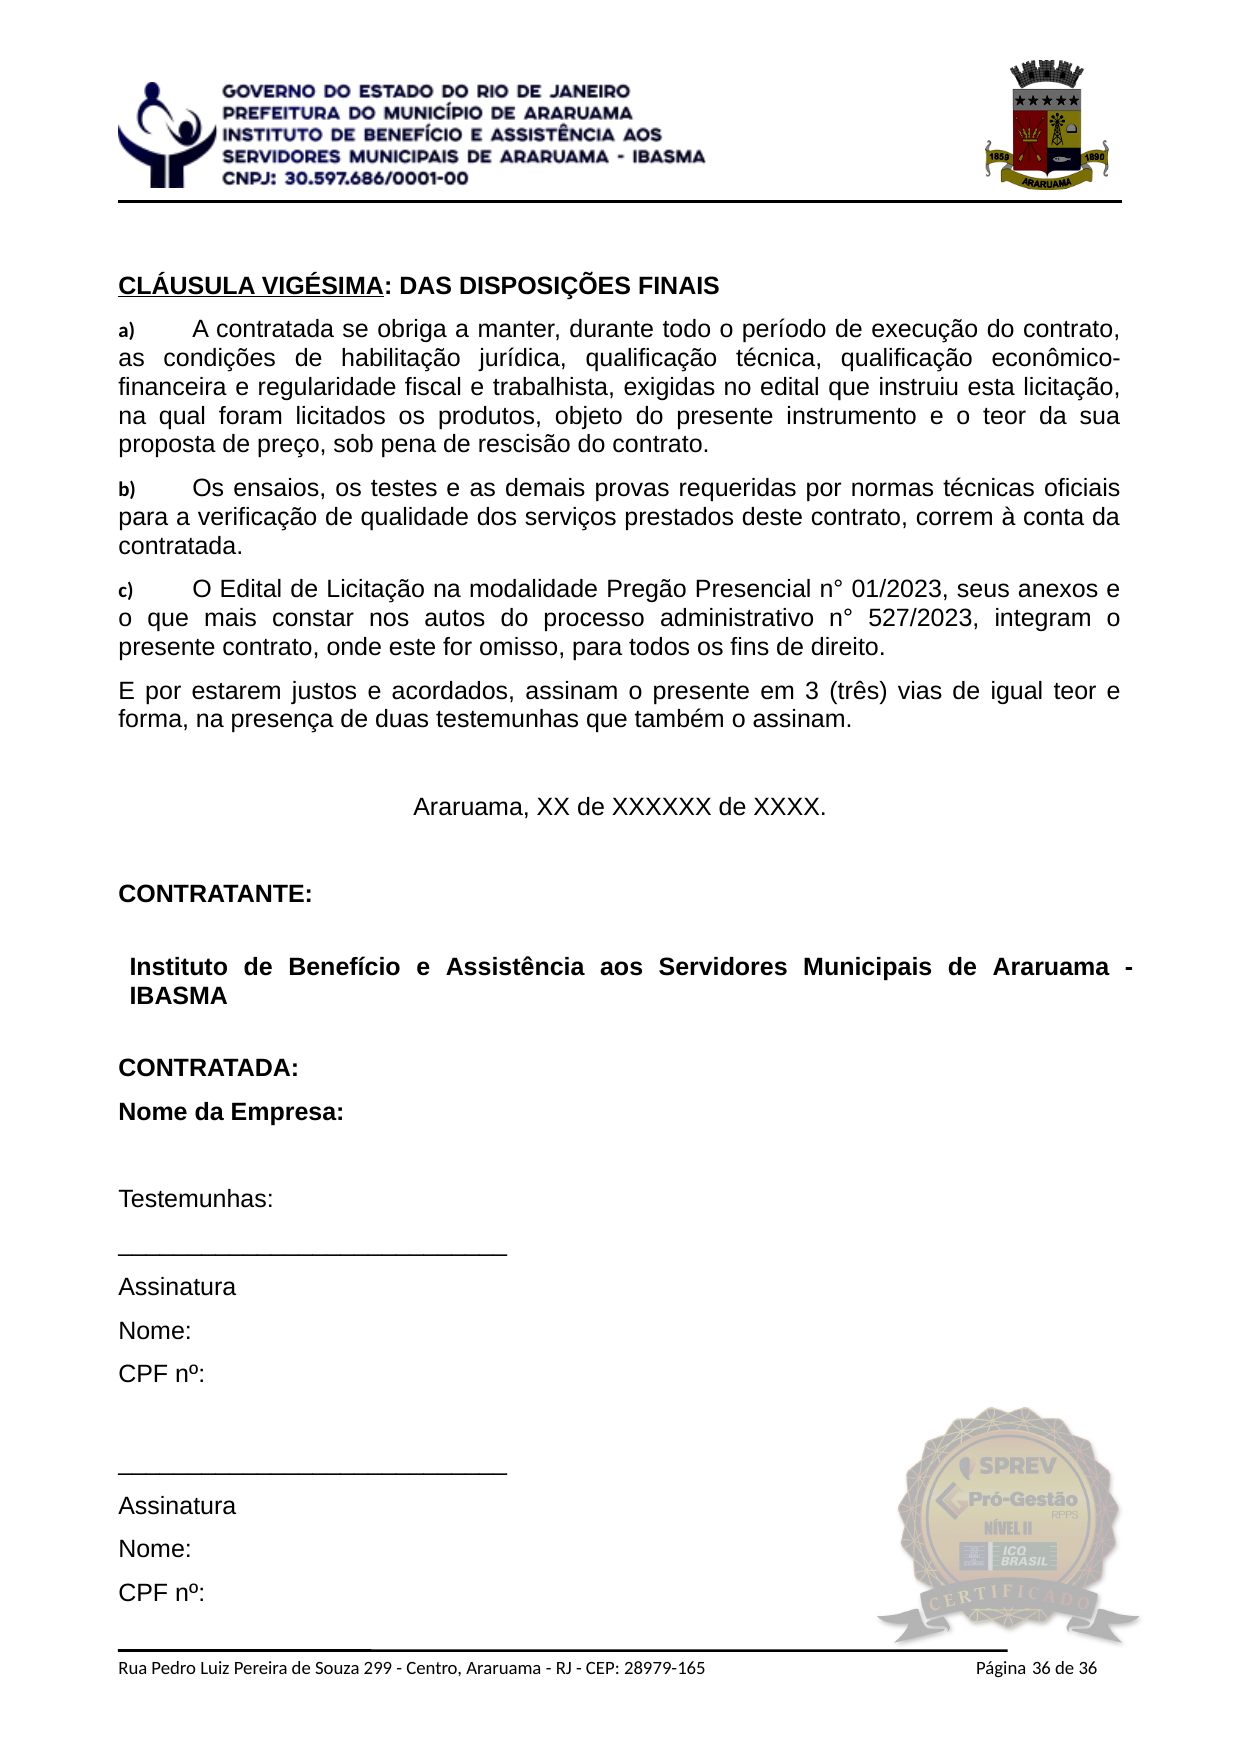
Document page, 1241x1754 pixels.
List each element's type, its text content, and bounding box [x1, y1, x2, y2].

text Nome: [118, 1534, 1122, 1563]
text CONTRATADA: [118, 1053, 1122, 1082]
text E por estarem justos e acordados, assinam o presente em 3 (três) vias de igual teor e forma, na presença de duas testemunhas que também o assinam. [118, 676, 1122, 733]
subtitle CLÁUSULA VIGÉSIMA: DAS DISPOSIÇÕES FINAIS [118, 271, 1122, 299]
table_cell Instituto de Benefício e Assistência aos Servidores Municipais de Araruama - IBASMA [118, 952, 1146, 1009]
text ____________________________ [118, 1228, 1122, 1257]
text Assinatura [118, 1491, 1122, 1519]
text Nome da Empresa: [118, 1097, 1122, 1126]
text Assinatura [118, 1272, 1122, 1301]
text Araruama, XX de XXXXXX de XXXX. [118, 792, 1122, 821]
text Testemunhas: [118, 1184, 1122, 1213]
text CONTRATANTE: [118, 879, 1122, 908]
text CPF nº: [118, 1359, 1122, 1388]
list Os ensaios, os testes e as demais provas requeridas por normas técnicas oficiais para a verificação de qualidade dos serviços prestados deste contrato, correm à conta da contratada. [118, 473, 1122, 559]
list A contratada se obriga a manter, durante todo o período de execução do contrato, as condições de habilitação jurídica, qualificação técnica, qualificação econômico-financeira e regularidade fiscal e trabalhista, exigidas no edital que instruiu esta licitação, na qual foram licitados os produtos, objeto do presente instrumento e o teor da sua proposta de preço, sob pena de rescisão do contrato. [118, 314, 1122, 458]
table_header [118, 923, 1146, 952]
text Nome: [118, 1316, 1122, 1344]
list O Edital de Licitação na modalidade Pregão Presencial n° 01/2023, seus anexos e o que mais constar nos autos do processo administrativo n° 527/2023, integram o presente contrato, onde este for omisso, para todos os fins de direito. [118, 574, 1122, 661]
text ____________________________ [118, 1447, 1122, 1476]
text CPF nº: [118, 1578, 1122, 1607]
